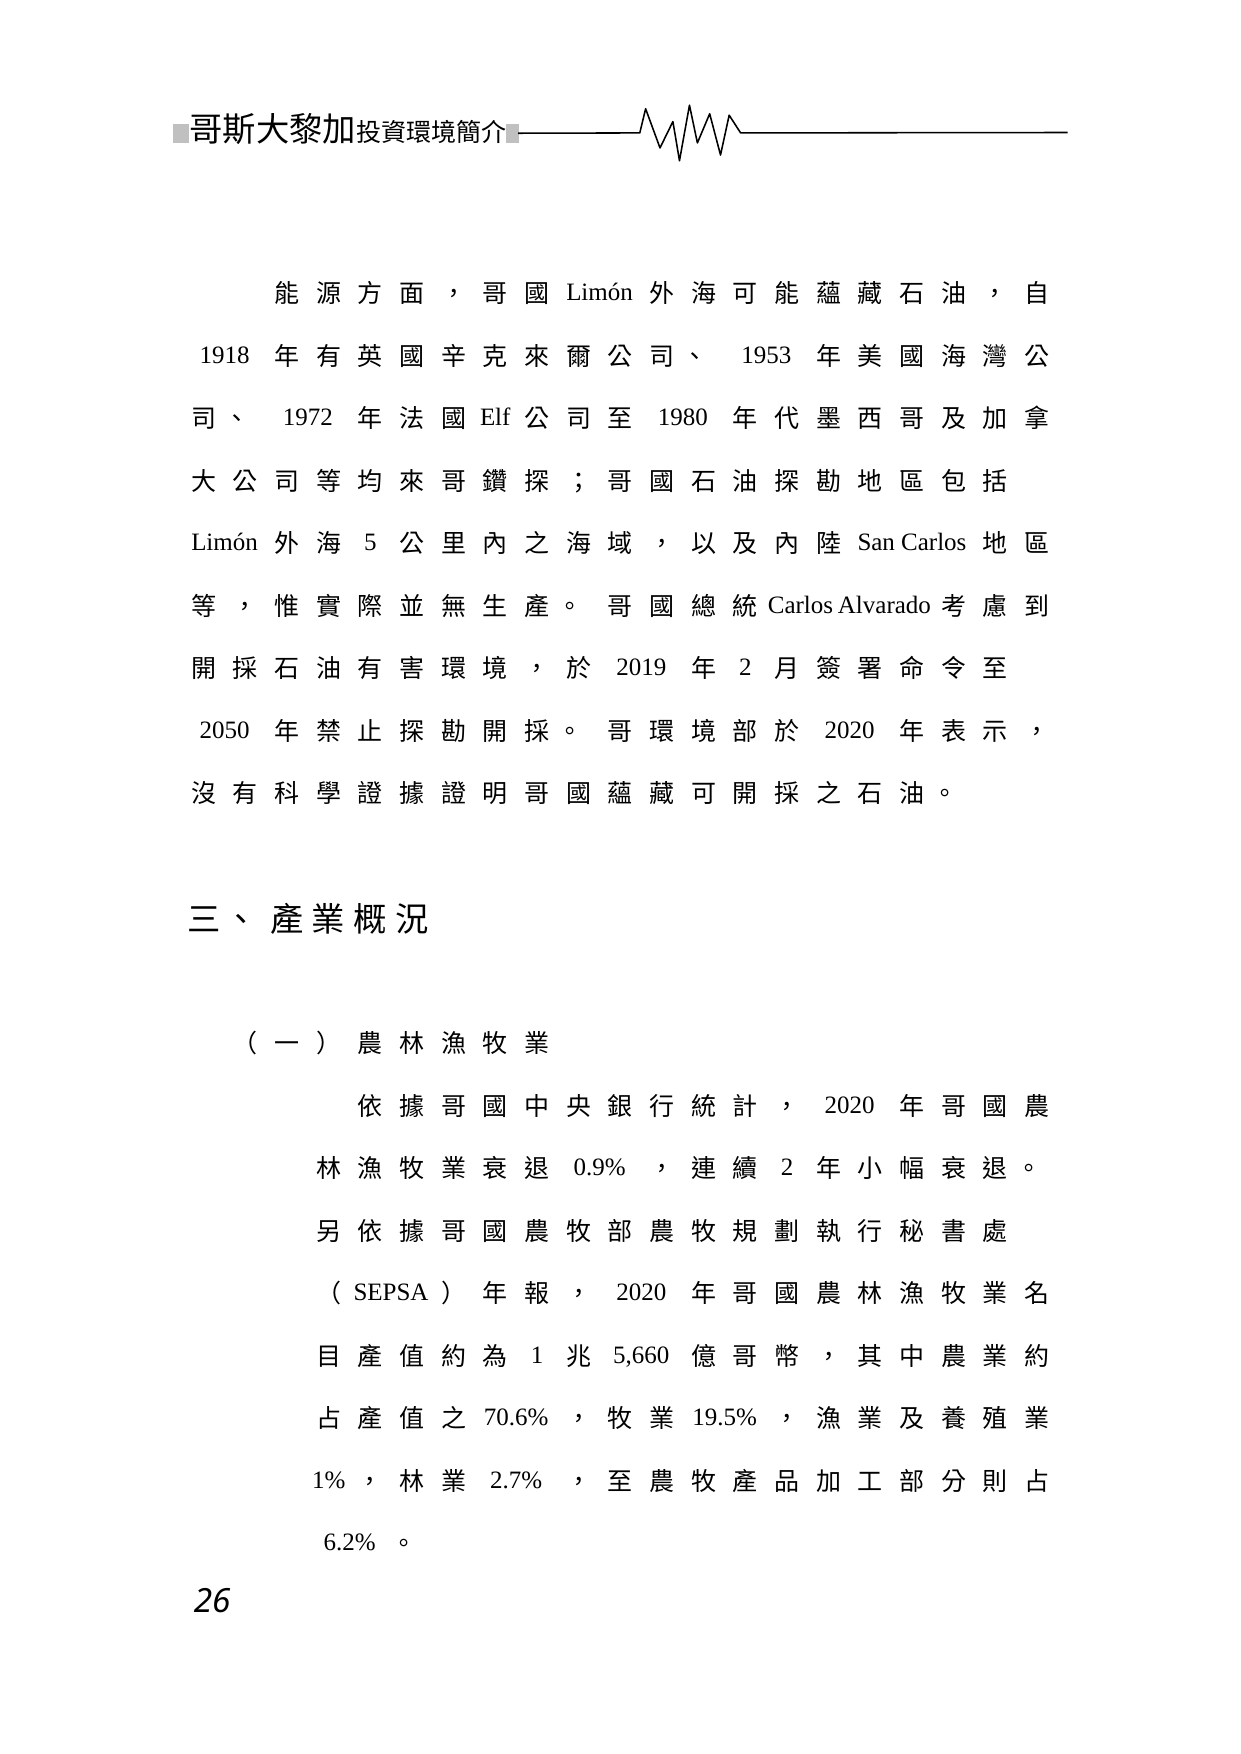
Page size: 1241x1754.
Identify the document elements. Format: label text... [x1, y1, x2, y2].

text （一）農林漁牧業 [207, 1000, 1058, 1063]
text 三、產業概況 [183, 875, 1058, 938]
text 能源方面，哥國Limón外海可能蘊藏石油，自1918年有英國辛克來爾公司、1953年美國海灣公司、1972年法國Elf公司至1980年代墨西哥及加拿大公司等均來哥鑽探；哥國石油探勘地區包括Limón外海5公里內之海域，以及內陸San Carlos地區等，惟實際並無生產。哥國總統Carlos Alvarado考慮到開採石油有害環境，於2019年2月簽署命令至2050年禁止探勘開採。哥環境部於2020年表示，沒有科學證據證明哥國蘊藏可開採之石油。 [183, 250, 1058, 813]
text 依據哥國中央銀行統計，2020年哥國農林漁牧業衰退0.9%，連續2年小幅衰退。另依據哥國農牧部農牧規劃執行秘書處（SEPSA）年報，2020年哥國農林漁牧業名目產值約為1兆5,660億哥幣，其中農業約占產值之70.6%，牧業19.5%，漁業及養殖業1%，林業2.7%，至農牧產品加工部分則占6.2%。 [281, 1063, 1058, 1563]
